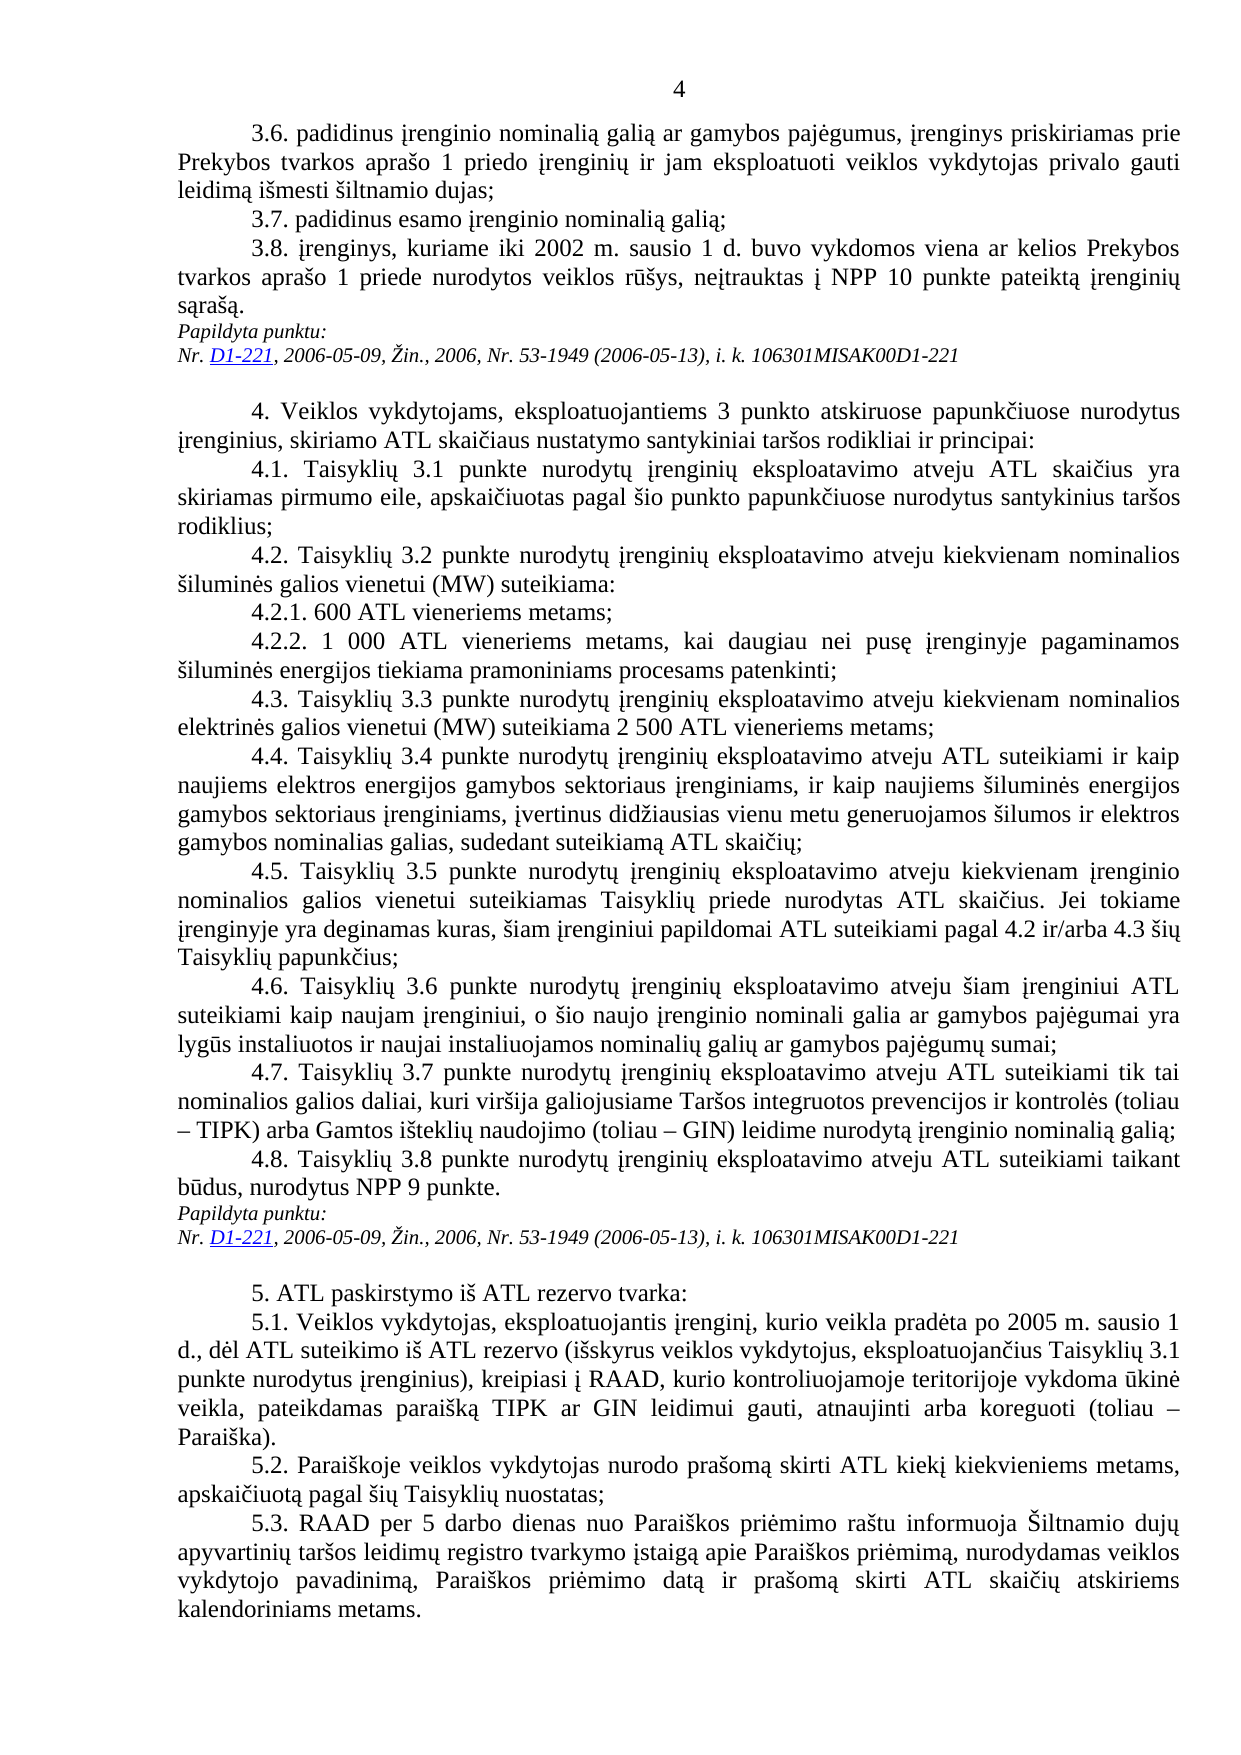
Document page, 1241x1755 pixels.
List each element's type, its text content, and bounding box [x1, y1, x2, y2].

text 5.1. Veiklos vykdytojas, eksploatuojantis įrenginį, kurio veikla pradėta po 2005 m. sausio 1 d., dėl ATL suteikimo iš ATL rezervo (išskyrus veiklos vykdytojus, eksploatuojančius Taisyklių 3.1 punkte nurodytus įrenginius), kreipiasi į RAAD, kurio kontroliuojamoje teritorijoje vykdoma ūkinė veikla, pateikdamas paraišką TIPK ar GIN leidimui gauti, atnaujinti arba koreguoti (toliau – Paraiška). [177, 1307, 1181, 1451]
text 4.4. Taisyklių 3.4 punkte nurodytų įrenginių eksploatavimo atveju ATL suteikiami ir kaip naujiems elektros energijos gamybos sektoriaus įrenginiams, ir kaip naujiems šiluminės energijos gamybos sektoriaus įrenginiams, įvertinus didžiausias vienu metu generuojamos šilumos ir elektros gamybos nominalias galias, sudedant suteikiamą ATL skaičių; [177, 741, 1181, 856]
text 4.5. Taisyklių 3.5 punkte nurodytų įrenginių eksploatavimo atveju kiekvienam įrenginio nominalios galios vienetui suteikiamas Taisyklių priede nurodytas ATL skaičius. Jei tokiame įrenginyje yra deginamas kuras, šiam įrenginiui papildomai ATL suteikiami pagal 4.2 ir/arba 4.3 šių Taisyklių papunkčius; [177, 856, 1181, 971]
text 3.6. padidinus įrenginio nominalią galią ar gamybos pajėgumus, įrenginys priskiriamas prie Prekybos tvarkos aprašo 1 priedo įrenginių ir jam eksploatuoti veiklos vykdytojas privalo gauti leidimą išmesti šiltnamio dujas; [177, 118, 1181, 204]
text 4.3. Taisyklių 3.3 punkte nurodytų įrenginių eksploatavimo atveju kiekvienam nominalios elektrinės galios vienetui (MW) suteikiama 2 500 ATL vieneriems metams; [177, 684, 1181, 741]
text Papildyta punktu: [177, 319, 1181, 343]
text Papildyta punktu: [177, 1201, 1181, 1225]
text 4.1. Taisyklių 3.1 punkte nurodytų įrenginių eksploatavimo atveju ATL skaičius yra skiriamas pirmumo eile, apskaičiuotas pagal šio punkto papunkčiuose nurodytus santykinius taršos rodiklius; [177, 454, 1181, 540]
text 4.6. Taisyklių 3.6 punkte nurodytų įrenginių eksploatavimo atveju šiam įrenginiui ATL suteikiami kaip naujam įrenginiui, o šio naujo įrenginio nominali galia ar gamybos pajėgumai yra lygūs instaliuotos ir naujai instaliuojamos nominalių galių ar gamybos pajėgumų sumai; [177, 971, 1181, 1057]
text 3.7. padidinus esamo įrenginio nominalią galią; [177, 204, 1181, 233]
text 5.2. Paraiškoje veiklos vykdytojas nurodo prašomą skirti ATL kiekį kiekvieniems metams, apskaičiuotą pagal šių Taisyklių nuostatas; [177, 1451, 1181, 1508]
text 4.2. Taisyklių 3.2 punkte nurodytų įrenginių eksploatavimo atveju kiekvienam nominalios šiluminės galios vienetui (MW) suteikiama: [177, 540, 1181, 597]
text 4. Veiklos vykdytojams, eksploatuojantiems 3 punkto atskiruose papunkčiuose nurodytus įrenginius, skiriamo ATL skaičiaus nustatymo santykiniai taršos rodikliai ir principai: [177, 396, 1181, 454]
text 4.2.2. 1 000 ATL vieneriems metams, kai daugiau nei pusę įrenginyje pagaminamos šiluminės energijos tiekiama pramoniniams procesams patenkinti; [177, 626, 1181, 684]
text Nr. D1-221, 2006-05-09, Žin., 2006, Nr. 53-1949 (2006-05-13), i. k. 106301MISAK00D1-221 [177, 1225, 1181, 1249]
text 4.7. Taisyklių 3.7 punkte nurodytų įrenginių eksploatavimo atveju ATL suteikiami tik tai nominalios galios daliai, kuri viršija galiojusiame Taršos integruotos prevencijos ir kontrolės (toliau – TIPK) arba Gamtos išteklių naudojimo (toliau – GIN) leidime nurodytą įrenginio nominalią galią; [177, 1057, 1181, 1144]
text 4.8. Taisyklių 3.8 punkte nurodytų įrenginių eksploatavimo atveju ATL suteikiami taikant būdus, nurodytus NPP 9 punkte. [177, 1144, 1181, 1201]
text 4.2.1. 600 ATL vieneriems metams; [177, 597, 1181, 626]
text Nr. D1-221, 2006-05-09, Žin., 2006, Nr. 53-1949 (2006-05-13), i. k. 106301MISAK00D1-221 [177, 343, 1181, 367]
text 5. ATL paskirstymo iš ATL rezervo tvarka: [177, 1278, 1181, 1307]
text 5.3. RAAD per 5 darbo dienas nuo Paraiškos priėmimo raštu informuoja Šiltnamio dujų apyvartinių taršos leidimų registro tvarkymo įstaigą apie Paraiškos priėmimą, nurodydamas veiklos vykdytojo pavadinimą, Paraiškos priėmimo datą ir prašomą skirti ATL skaičių atskiriems kalendoriniams metams. [177, 1508, 1181, 1623]
text 3.8. įrenginys, kuriame iki 2002 m. sausio 1 d. buvo vykdomos viena ar kelios Prekybos tvarkos aprašo 1 priede nurodytos veiklos rūšys, neįtrauktas į NPP 10 punkte pateiktą įrenginių sąrašą. [177, 233, 1181, 319]
